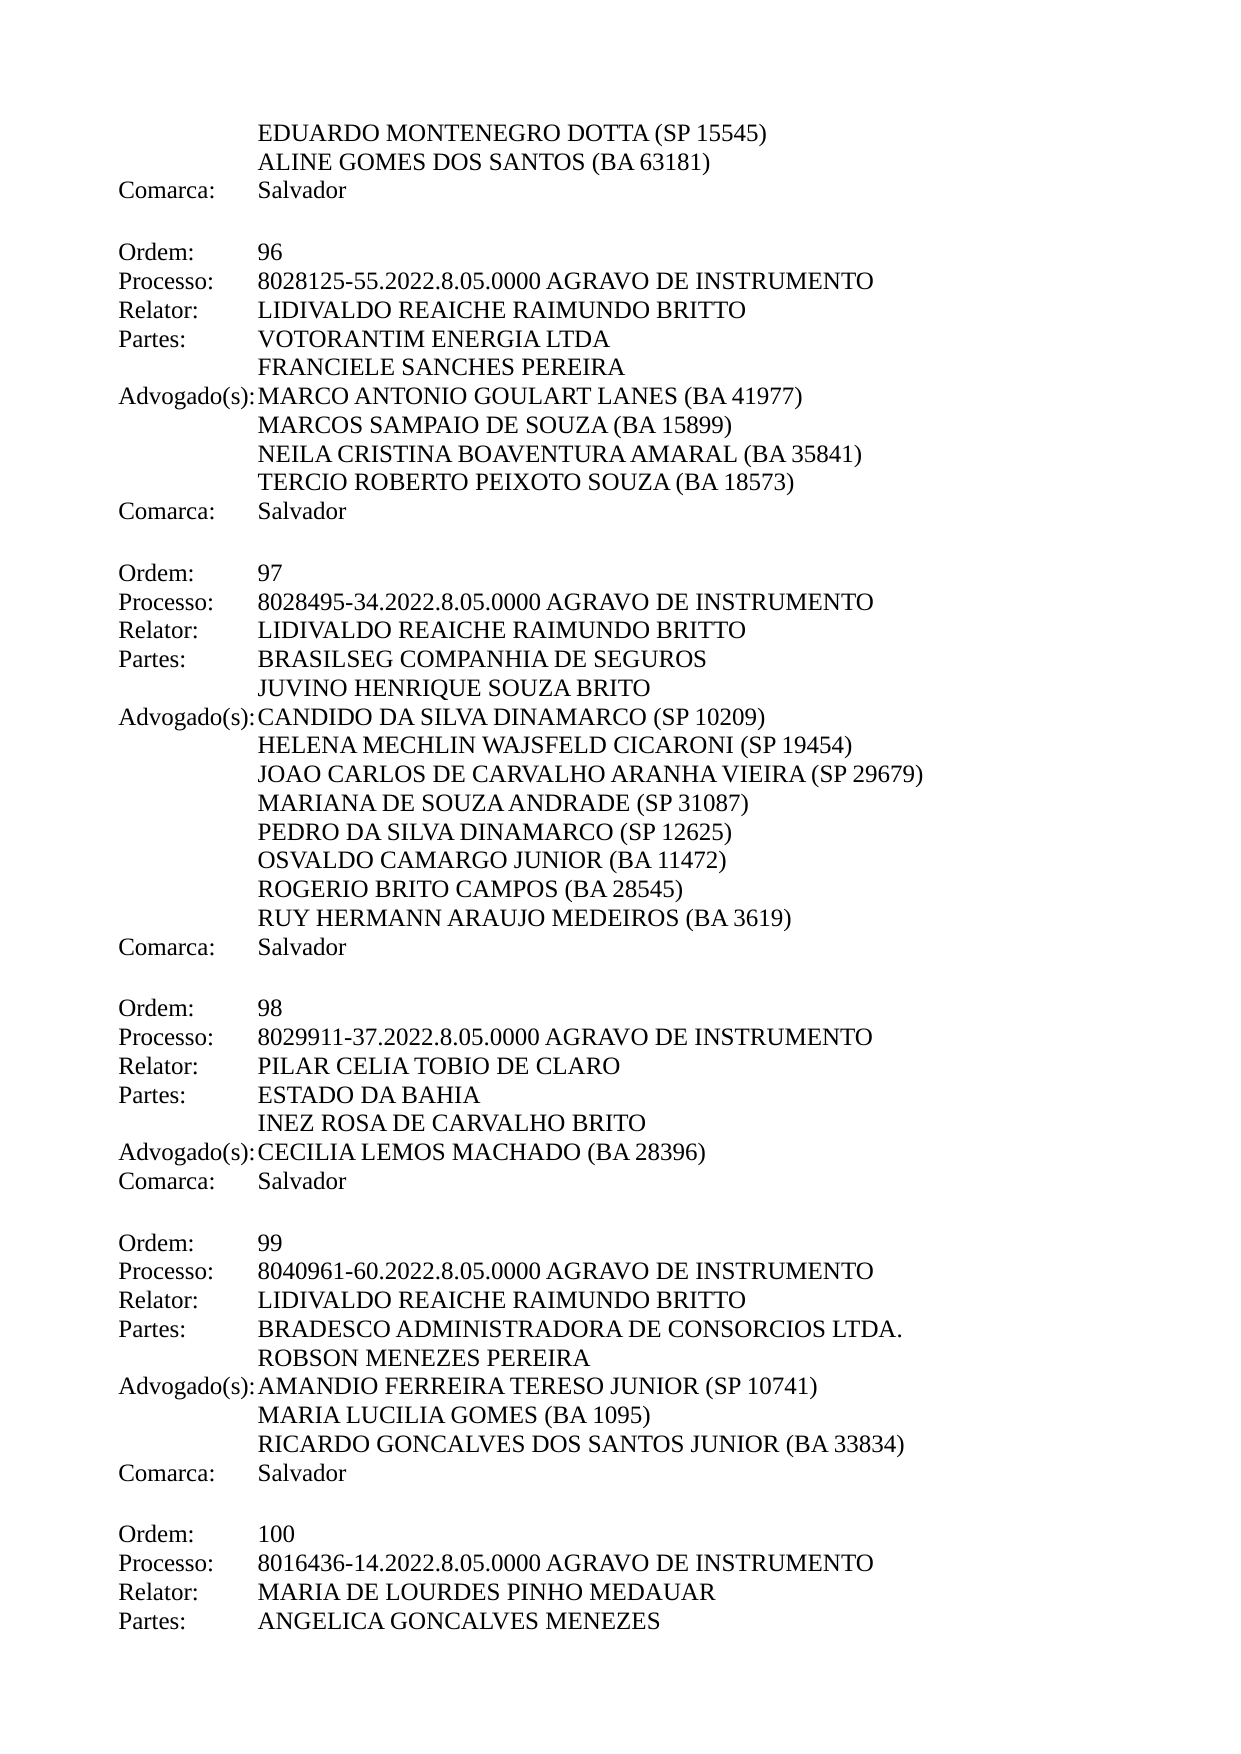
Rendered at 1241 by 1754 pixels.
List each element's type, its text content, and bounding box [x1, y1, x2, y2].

table_cell LIDIVALDO REAICHE RAIMUNDO BRITTO [258, 615, 929, 644]
table_cell Comarca: [118, 1166, 257, 1195]
table_cell ROGERIO BRITO CAMPOS (BA 28545) [258, 874, 929, 903]
table_cell [118, 353, 257, 381]
table_cell [118, 439, 257, 467]
table_cell Processo: [118, 1256, 257, 1285]
table_cell [118, 468, 257, 496]
table_cell VOTORANTIM ENERGIA LTDA [258, 324, 877, 352]
table_cell [118, 817, 257, 845]
table_cell Relator: [118, 1285, 257, 1314]
table_cell CANDIDO DA SILVA DINAMARCO (SP 10209) [258, 702, 929, 730]
table_cell [118, 147, 257, 176]
table_cell [118, 1343, 257, 1371]
table_cell RUY HERMANN ARAUJO MEDEIROS (BA 3619) [258, 903, 929, 932]
table_cell Advogado(s): [118, 381, 257, 410]
table_cell Salvador [258, 176, 877, 204]
table_cell CECILIA LEMOS MACHADO (BA 28396) [258, 1137, 876, 1166]
table_cell Processo: [118, 266, 257, 295]
table_cell MARIA DE LOURDES PINHO MEDAUAR [258, 1577, 877, 1606]
table_header 96 [258, 238, 877, 266]
table_cell Processo: [118, 1022, 257, 1051]
table_cell 8040961-60.2022.8.05.0000 AGRAVO DE INSTRUMENTO [258, 1256, 907, 1285]
table_cell Comarca: [118, 932, 257, 960]
table_cell ROBSON MENEZES PEREIRA [258, 1343, 907, 1371]
table_cell Comarca: [118, 176, 257, 204]
table_cell Salvador [258, 496, 877, 525]
table_cell PEDRO DA SILVA DINAMARCO (SP 12625) [258, 817, 929, 845]
table_header Ordem: [118, 1228, 257, 1256]
table_cell [118, 874, 257, 903]
table_cell FRANCIELE SANCHES PEREIRA [258, 353, 877, 381]
table_header 98 [258, 994, 876, 1022]
table_cell [118, 1400, 257, 1429]
table_cell [118, 759, 257, 788]
table_cell Advogado(s): [118, 1137, 257, 1166]
table_cell 8028495-34.2022.8.05.0000 AGRAVO DE INSTRUMENTO [258, 587, 929, 615]
table_cell Relator: [118, 295, 257, 324]
table_cell Partes: [118, 1314, 257, 1343]
table_header Ordem: [118, 238, 257, 266]
table_cell Relator: [118, 1051, 257, 1080]
table_cell Salvador [258, 1166, 876, 1195]
table_cell MARIANA DE SOUZA ANDRADE (SP 31087) [258, 788, 929, 817]
table_cell ALINE GOMES DOS SANTOS (BA 63181) [258, 147, 877, 176]
table_cell ANGELICA GONCALVES MENEZES [258, 1606, 877, 1634]
table_cell 8029911-37.2022.8.05.0000 AGRAVO DE INSTRUMENTO [258, 1022, 876, 1051]
table_cell MARCOS SAMPAIO DE SOUZA (BA 15899) [258, 410, 877, 439]
table_cell JOAO CARLOS DE CARVALHO ARANHA VIEIRA (SP 29679) [258, 759, 929, 788]
table_header Ordem: [118, 558, 257, 587]
table_cell LIDIVALDO REAICHE RAIMUNDO BRITTO [258, 1285, 907, 1314]
table_cell [118, 1429, 257, 1458]
table_cell 8016436-14.2022.8.05.0000 AGRAVO DE INSTRUMENTO [258, 1548, 877, 1577]
table_cell Advogado(s): [118, 702, 257, 730]
table_cell INEZ ROSA DE CARVALHO BRITO [258, 1109, 876, 1137]
table_header 99 [258, 1228, 907, 1256]
table_cell Partes: [118, 644, 257, 673]
table_cell Salvador [258, 932, 929, 960]
table_cell BRADESCO ADMINISTRADORA DE CONSORCIOS LTDA. [258, 1314, 907, 1343]
table_cell [118, 673, 257, 702]
table_header Ordem: [118, 1520, 257, 1548]
table_cell Partes: [118, 324, 257, 352]
table_cell Processo: [118, 587, 257, 615]
table_cell 8028125-55.2022.8.05.0000 AGRAVO DE INSTRUMENTO [258, 266, 877, 295]
table_cell [118, 1109, 257, 1137]
table_cell [118, 788, 257, 817]
table_cell OSVALDO CAMARGO JUNIOR (BA 11472) [258, 845, 929, 874]
table_cell Comarca: [118, 1458, 257, 1486]
table_cell [118, 410, 257, 439]
table_cell [118, 903, 257, 932]
table_header Ordem: [118, 994, 257, 1022]
table_cell MARIA LUCILIA GOMES (BA 1095) [258, 1400, 907, 1429]
table_cell Processo: [118, 1548, 257, 1577]
table_header 100 [258, 1520, 877, 1548]
table_cell NEILA CRISTINA BOAVENTURA AMARAL (BA 35841) [258, 439, 877, 467]
table_cell Partes: [118, 1606, 257, 1634]
table_cell ESTADO DA BAHIA [258, 1080, 876, 1108]
table_cell RICARDO GONCALVES DOS SANTOS JUNIOR (BA 33834) [258, 1429, 907, 1458]
table_cell TERCIO ROBERTO PEIXOTO SOUZA (BA 18573) [258, 468, 877, 496]
table_cell BRASILSEG COMPANHIA DE SEGUROS [258, 644, 929, 673]
table_cell [118, 845, 257, 874]
table_cell Advogado(s): [118, 1371, 257, 1400]
table_cell PILAR CELIA TOBIO DE CLARO [258, 1051, 876, 1080]
table_cell AMANDIO FERREIRA TERESO JUNIOR (SP 10741) [258, 1371, 907, 1400]
table_header 97 [258, 558, 929, 587]
table_cell MARCO ANTONIO GOULART LANES (BA 41977) [258, 381, 877, 410]
table_cell Comarca: [118, 496, 257, 525]
table_cell Salvador [258, 1458, 907, 1486]
table_cell JUVINO HENRIQUE SOUZA BRITO [258, 673, 929, 702]
table_cell [118, 118, 257, 147]
table_cell Partes: [118, 1080, 257, 1108]
table_cell HELENA MECHLIN WAJSFELD CICARONI (SP 19454) [258, 730, 929, 759]
table_cell [118, 730, 257, 759]
table_cell Relator: [118, 1577, 257, 1606]
table_cell EDUARDO MONTENEGRO DOTTA (SP 15545) [258, 118, 877, 147]
table_cell Relator: [118, 615, 257, 644]
table_cell LIDIVALDO REAICHE RAIMUNDO BRITTO [258, 295, 877, 324]
